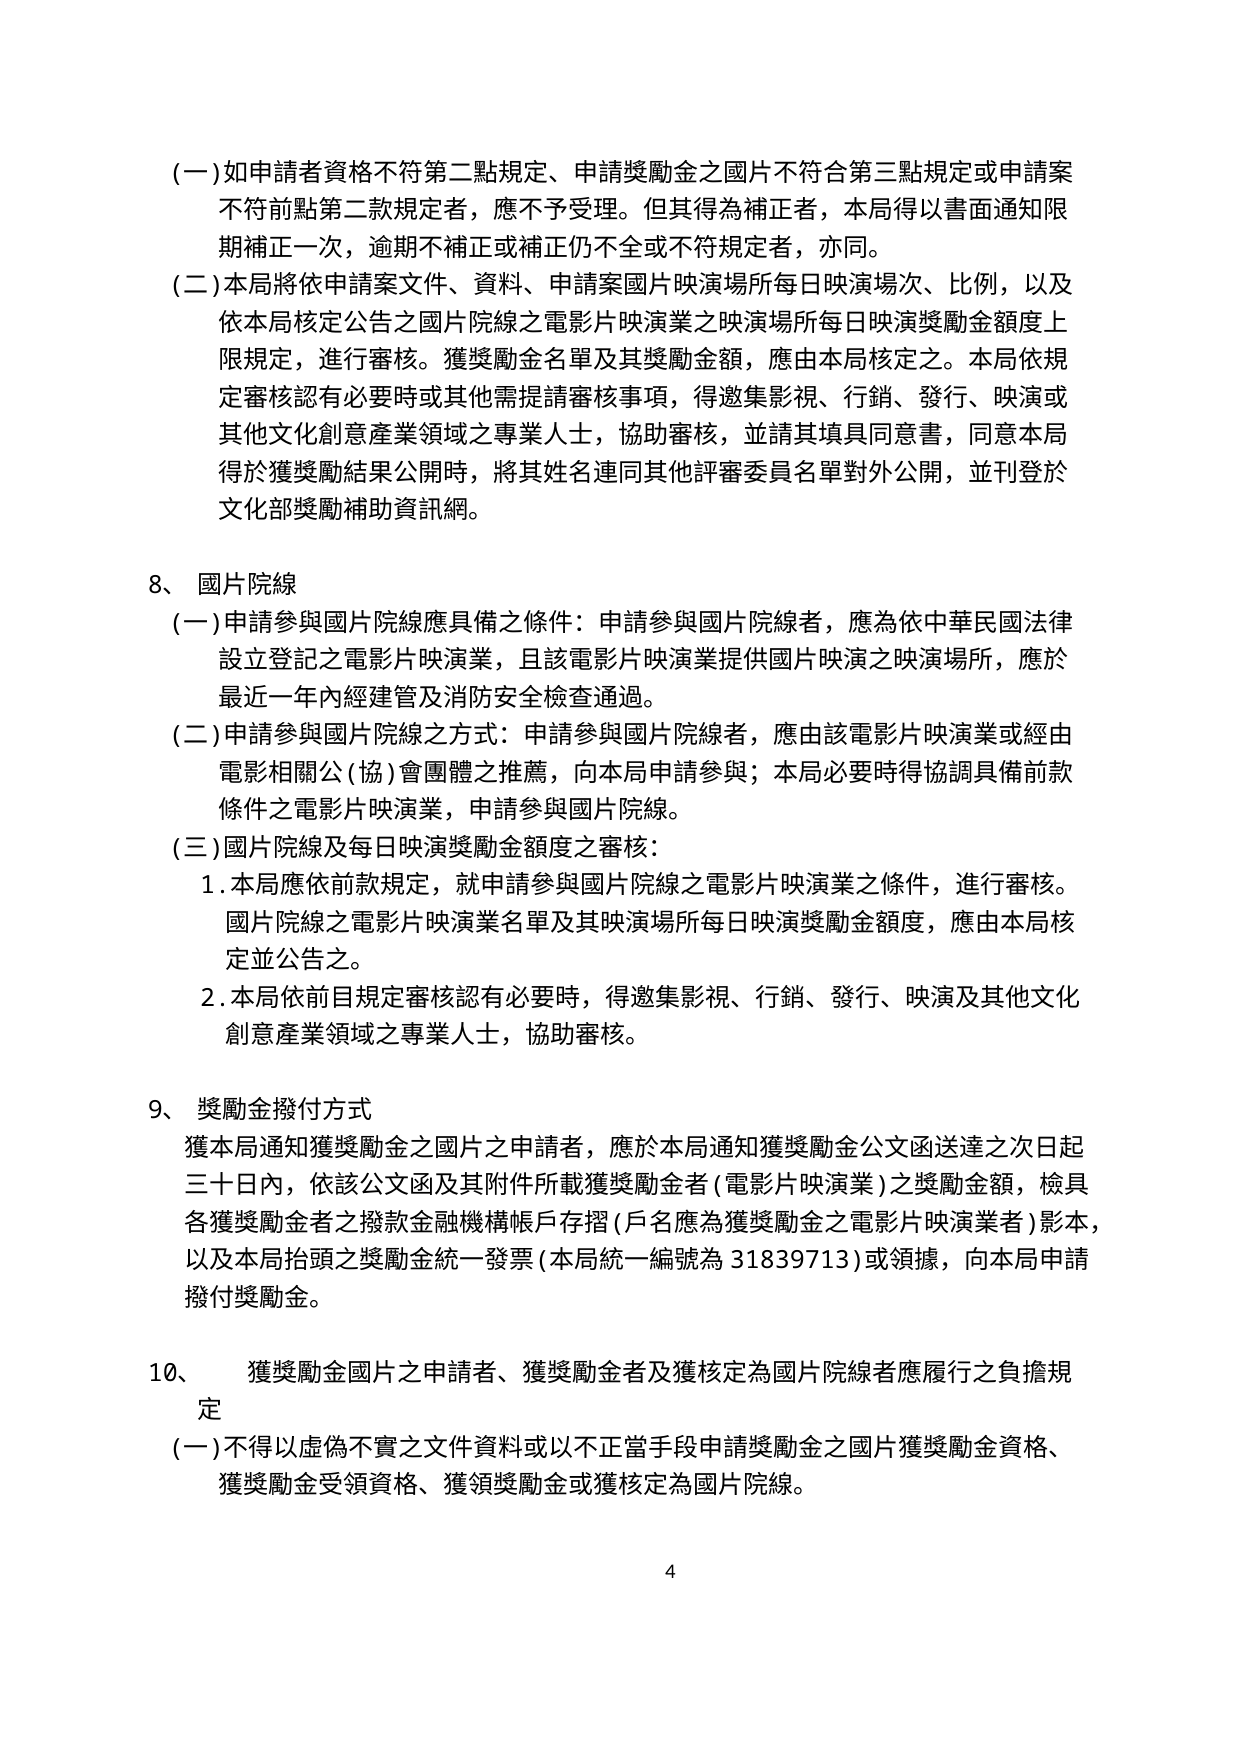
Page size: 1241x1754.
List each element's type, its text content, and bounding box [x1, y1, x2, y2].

text 1.本局應依前款規定，就申請參與國片院線之電影片映演業之條件，進行審核。國片院線之電影片映演業名單及其映演場所每日映演獎勵金額度，應由本局核定並公告之。 [200, 864, 1093, 976]
text (二)申請參與國片院線之方式：申請參與國片院線者，應由該電影片映演業或經由電影相關公(協)會團體之推薦，向本局申請參與；本局必要時得協調具備前款條件之電影片映演業，申請參與國片院線。 [168, 714, 1093, 826]
text (一)不得以虛偽不實之文件資料或以不正當手段申請獎勵金之國片獲獎勵金資格、獲獎勵金受領資格、獲領獎勵金或獲核定為國片院線。 [168, 1426, 1093, 1501]
list 獲獎勵金國片之申請者、獲獎勵金者及獲核定為國片院線者應履行之負擔規定 [148, 1351, 1093, 1426]
list 國片院線 [148, 564, 1093, 601]
text (一)如申請者資格不符第二點規定、申請獎勵金之國片不符合第三點規定或申請案不符前點第二款規定者，應不予受理。但其得為補正者，本局得以書面通知限期補正一次，逾期不補正或補正仍不全或不符規定者，亦同。 [168, 151, 1093, 264]
list 獎勵金撥付方式 [148, 1089, 1093, 1126]
text 獲本局通知獲獎勵金之國片之申請者，應於本局通知獲獎勵金公文函送達之次日起三十日內，依該公文函及其附件所載獲獎勵金者(電影片映演業)之獎勵金額，檢具各獲獎勵金者之撥款金融機構帳戶存摺(戶名應為獲獎勵金之電影片映演業者)影本，以及本局抬頭之獎勵金統一發票(本局統一編號為31839713)或領據，向本局申請撥付獎勵金。 [184, 1126, 1093, 1314]
text (二)本局將依申請案文件、資料、申請案國片映演場所每日映演場次、比例，以及依本局核定公告之國片院線之電影片映演業之映演場所每日映演獎勵金額度上限規定，進行審核。獲獎勵金名單及其獎勵金額，應由本局核定之。本局依規定審核認有必要時或其他需提請審核事項，得邀集影視、行銷、發行、映演或其他文化創意產業領域之專業人士，協助審核，並請其填具同意書，同意本局得於獲獎勵結果公開時，將其姓名連同其他評審委員名單對外公開，並刊登於文化部獎勵補助資訊網。 [168, 264, 1093, 526]
text 2.本局依前目規定審核認有必要時，得邀集影視、行銷、發行、映演及其他文化創意產業領域之專業人士，協助審核。 [200, 976, 1093, 1051]
text (三)國片院線及每日映演獎勵金額度之審核： [168, 826, 1093, 864]
text (一)申請參與國片院線應具備之條件：申請參與國片院線者，應為依中華民國法律設立登記之電影片映演業，且該電影片映演業提供國片映演之映演場所，應於最近一年內經建管及消防安全檢查通過。 [168, 601, 1093, 714]
